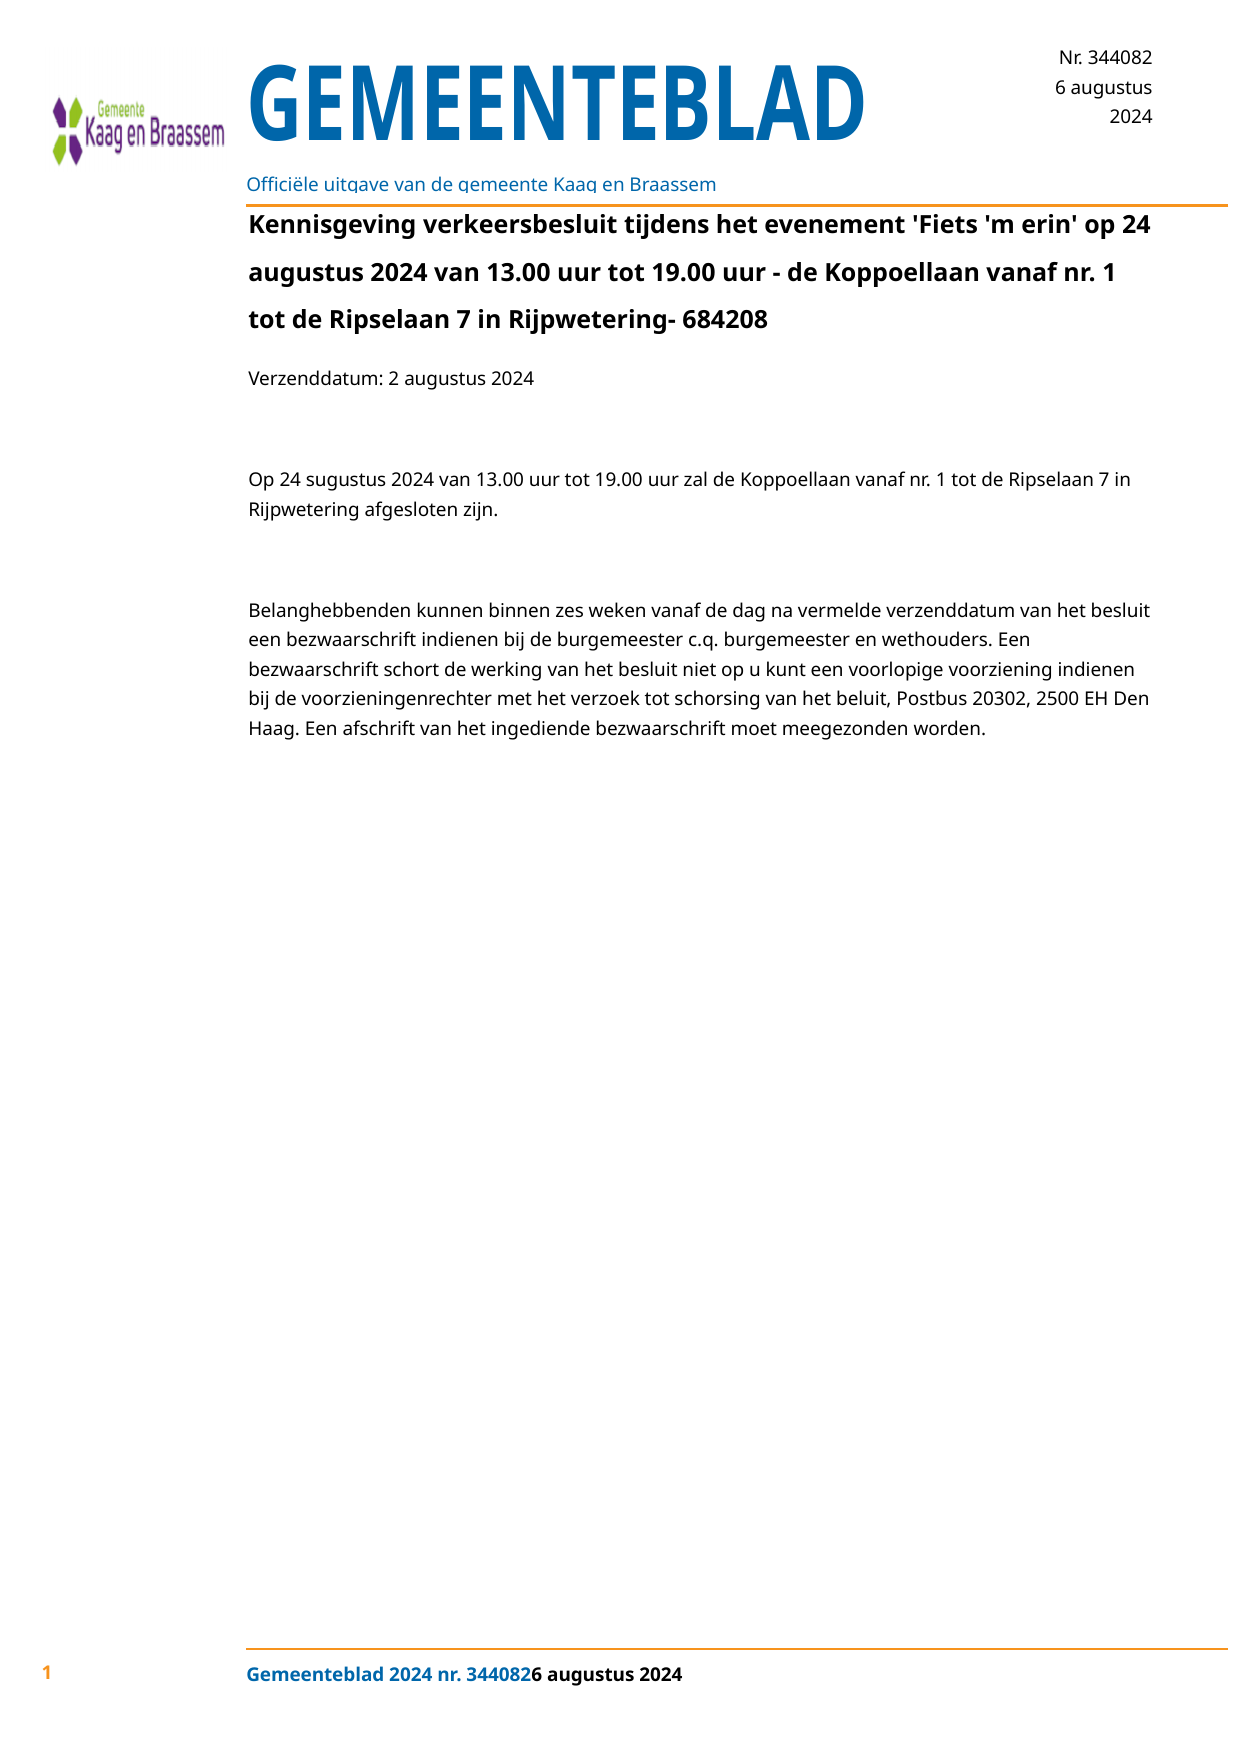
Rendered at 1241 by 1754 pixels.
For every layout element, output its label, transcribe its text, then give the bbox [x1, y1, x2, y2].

picture [41, 47, 231, 172]
text Kennisgeving verkeersbesluit tijdens het evenement 'Fiets 'm erin' op 24 augustus 2024 van 13.00 uur tot 19.00 uur - de Koppoellaan vanaf nr. 1 tot de Ripselaan 7 in Rijpwetering- 684208 [248, 207, 1152, 336]
text Verzenddatum: 2 augustus 2024 [248, 366, 1152, 391]
text Belanghebbenden kunnen binnen zes weken vanaf de dag na vermelde verzenddatum van het besluit een bezwaarschrift indienen bij de burgemeester c.q. burgemeester en wethouders. Een bezwaarschrift schort de werking van het besluit niet op u kunt een voorlopige voorziening indienen bij de voorzieningenrechter met het verzoek tot schorsing van het beluit, Postbus 20302, 2500 EH Den Haag. Een afschrift van het ingediende bezwaarschrift moet meegezonden worden. [248, 597, 1152, 741]
text Op 24 sugustus 2024 van 13.00 uur tot 19.00 uur zal de Koppoellaan vanaf nr. 1 tot de Ripselaan 7 in Rijpwetering afgesloten zijn. [248, 466, 1152, 522]
